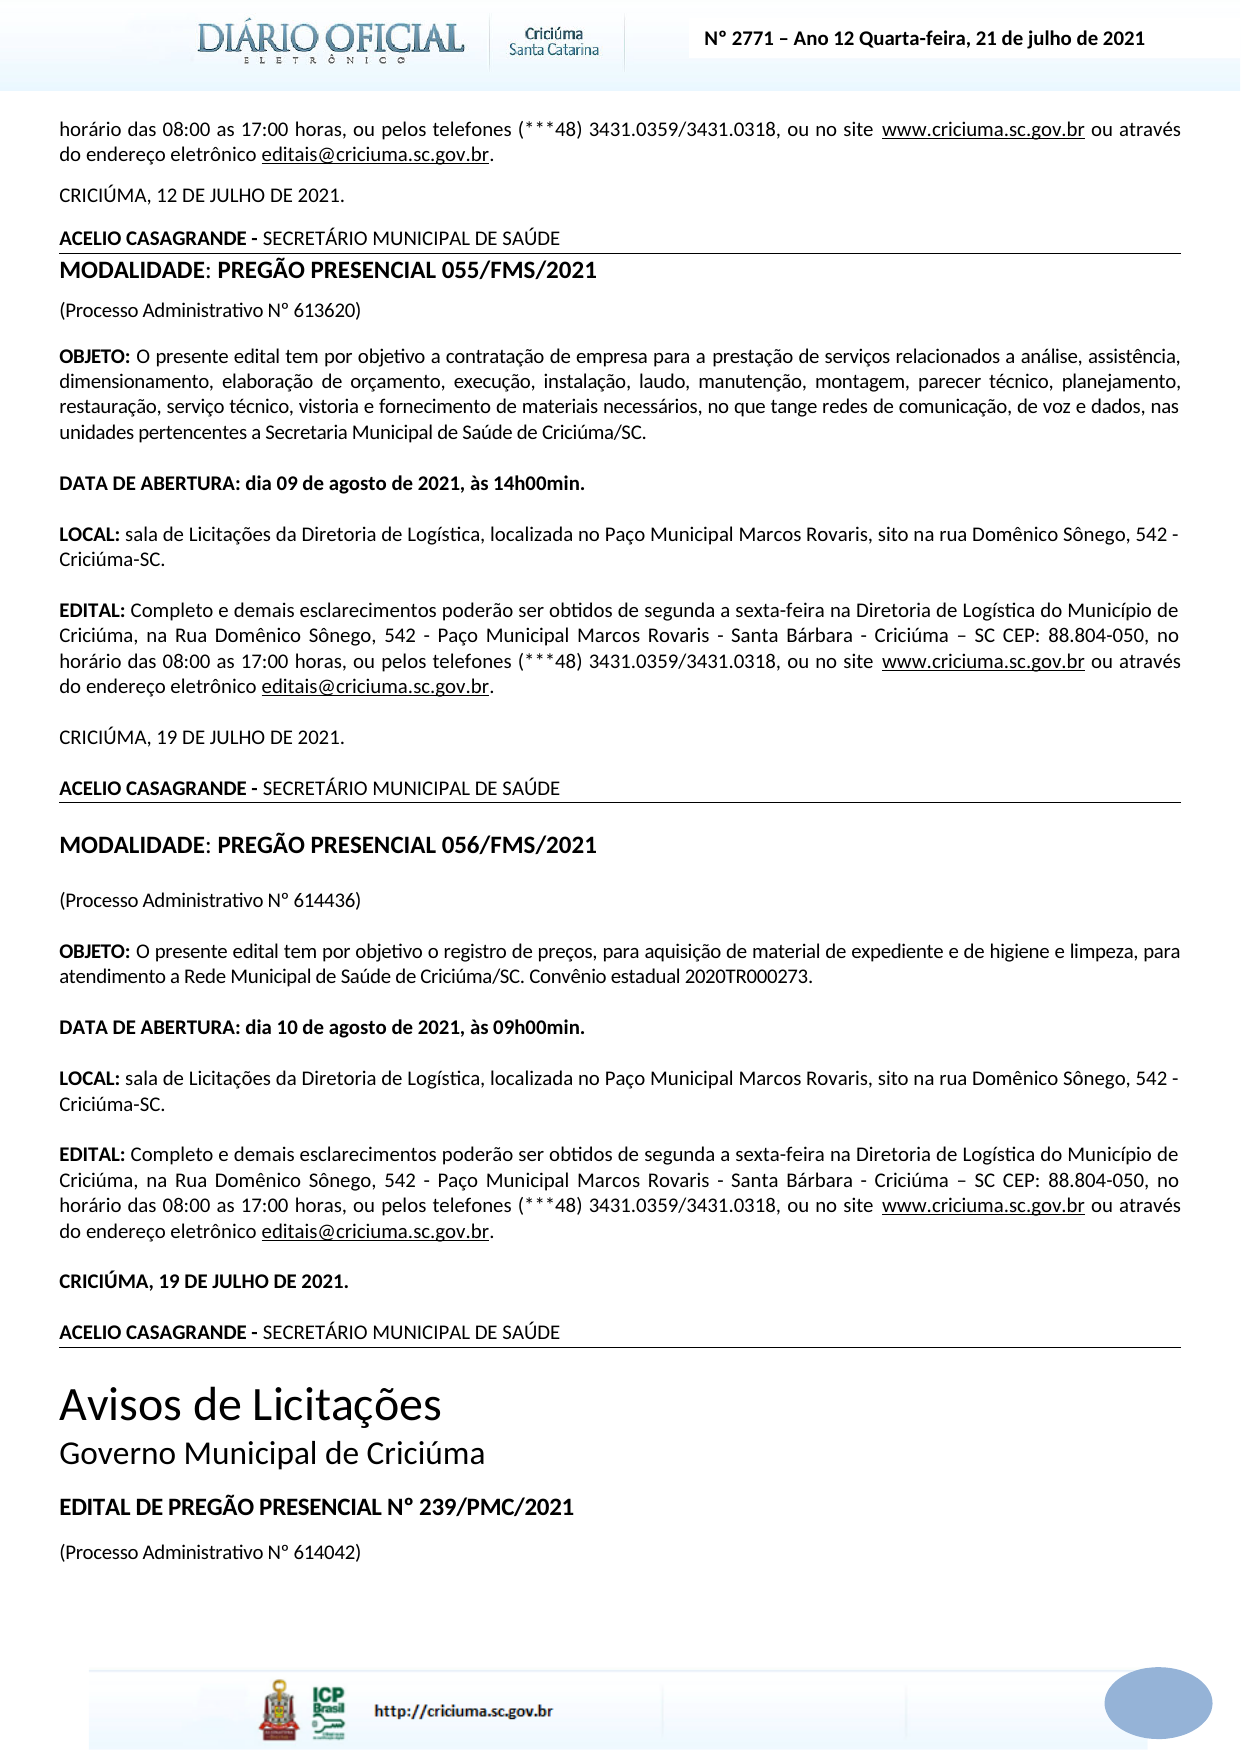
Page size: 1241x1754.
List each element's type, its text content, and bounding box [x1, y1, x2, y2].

text (Processo Administrativo Nº 613620) [59, 297, 1181, 323]
text EDITAL: Completo e demais esclarecimentos poderão ser obtidos de segunda a sexta-feira na Diretoria de Logística do Município de Criciúma, na Rua Domênico Sônego, 542 - Paço Municipal Marcos Rovaris - Santa Bárbara - Criciúma – SC CEP: 88.804-050, no horário das 08:00 as 17:00 horas, ou pelos telefones (***48) 3431.0359/3431.0318, ou no site www.criciuma.sc.gov.br ou através do endereço eletrônico editais@criciuma.sc.gov.br. [59, 1142, 1181, 1243]
text (Processo Administrativo Nº 614042) [59, 1539, 1181, 1564]
text DATA DE ABERTURA: dia 10 de agosto de 2021, às 09h00min. [59, 1014, 1181, 1040]
text MODALIDADE: PREGÃO PRESENCIAL 055/FMS/2021 [59, 254, 1181, 284]
text CRICIÚMA, 19 DE JULHO DE 2021. [59, 1269, 1181, 1294]
text Avisos de Licitações [59, 1373, 1181, 1432]
text OBJETO: O presente edital tem por objetivo o registro de preços, para aquisição de material de expediente e de higiene e limpeza, para atendimento a Rede Municipal de Saúde de Criciúma/SC. Convênio estadual 2020TR000273. [59, 938, 1181, 989]
text Governo Municipal de Criciúma [59, 1432, 1181, 1473]
text ACELIO CASAGRANDE - SECRETÁRIO MUNICIPAL DE SAÚDE [59, 1319, 1181, 1347]
text EDITAL: Completo e demais esclarecimentos poderão ser obtidos de segunda a sexta-feira na Diretoria de Logística do Município de Criciúma, na Rua Domênico Sônego, 542 - Paço Municipal Marcos Rovaris - Santa Bárbara - Criciúma – SC CEP: 88.804-050, no horário das 08:00 as 17:00 horas, ou pelos telefones (***48) 3431.0359/3431.0318, ou no site www.criciuma.sc.gov.br ou através do endereço eletrônico editais@criciuma.sc.gov.br. [59, 597, 1181, 699]
text LOCAL: sala de Licitações da Diretoria de Logística, localizada no Paço Municipal Marcos Rovaris, sito na rua Domênico Sônego, 542 - Criciúma-SC. [59, 521, 1181, 572]
text (Processo Administrativo Nº 614436) [59, 887, 1181, 913]
text OBJETO: O presente edital tem por objetivo a contratação de empresa para a prestação de serviços relacionados a análise, assistência, dimensionamento, elaboração de orçamento, execução, instalação, laudo, manutenção, montagem, parecer técnico, planejamento, restauração, serviço técnico, vistoria e fornecimento de materiais necessários, no que tange redes de comunicação, de voz e dados, nas unidades pertencentes a Secretaria Municipal de Saúde de Criciúma/SC. [59, 343, 1181, 444]
text ACELIO CASAGRANDE - SECRETÁRIO MUNICIPAL DE SAÚDE [59, 775, 1181, 802]
text horário das 08:00 as 17:00 horas, ou pelos telefones (***48) 3431.0359/3431.0318, ou no site www.criciuma.sc.gov.br ou através do endereço eletrônico editais@criciuma.sc.gov.br. [59, 116, 1181, 167]
text CRICIÚMA, 19 DE JULHO DE 2021. [59, 724, 1181, 749]
text LOCAL: sala de Licitações da Diretoria de Logística, localizada no Paço Municipal Marcos Rovaris, sito na rua Domênico Sônego, 542 - Criciúma-SC. [59, 1065, 1181, 1116]
text ACELIO CASAGRANDE - SECRETÁRIO MUNICIPAL DE SAÚDE [59, 225, 1181, 253]
text EDITAL DE PREGÃO PRESENCIAL Nº 239/PMC/2021 [59, 1491, 1181, 1521]
text DATA DE ABERTURA: dia 09 de agosto de 2021, às 14h00min. [59, 470, 1181, 495]
text CRICIÚMA, 12 DE JULHO DE 2021. [59, 182, 1181, 208]
text MODALIDADE: PREGÃO PRESENCIAL 056/FMS/2021 [59, 829, 1181, 859]
